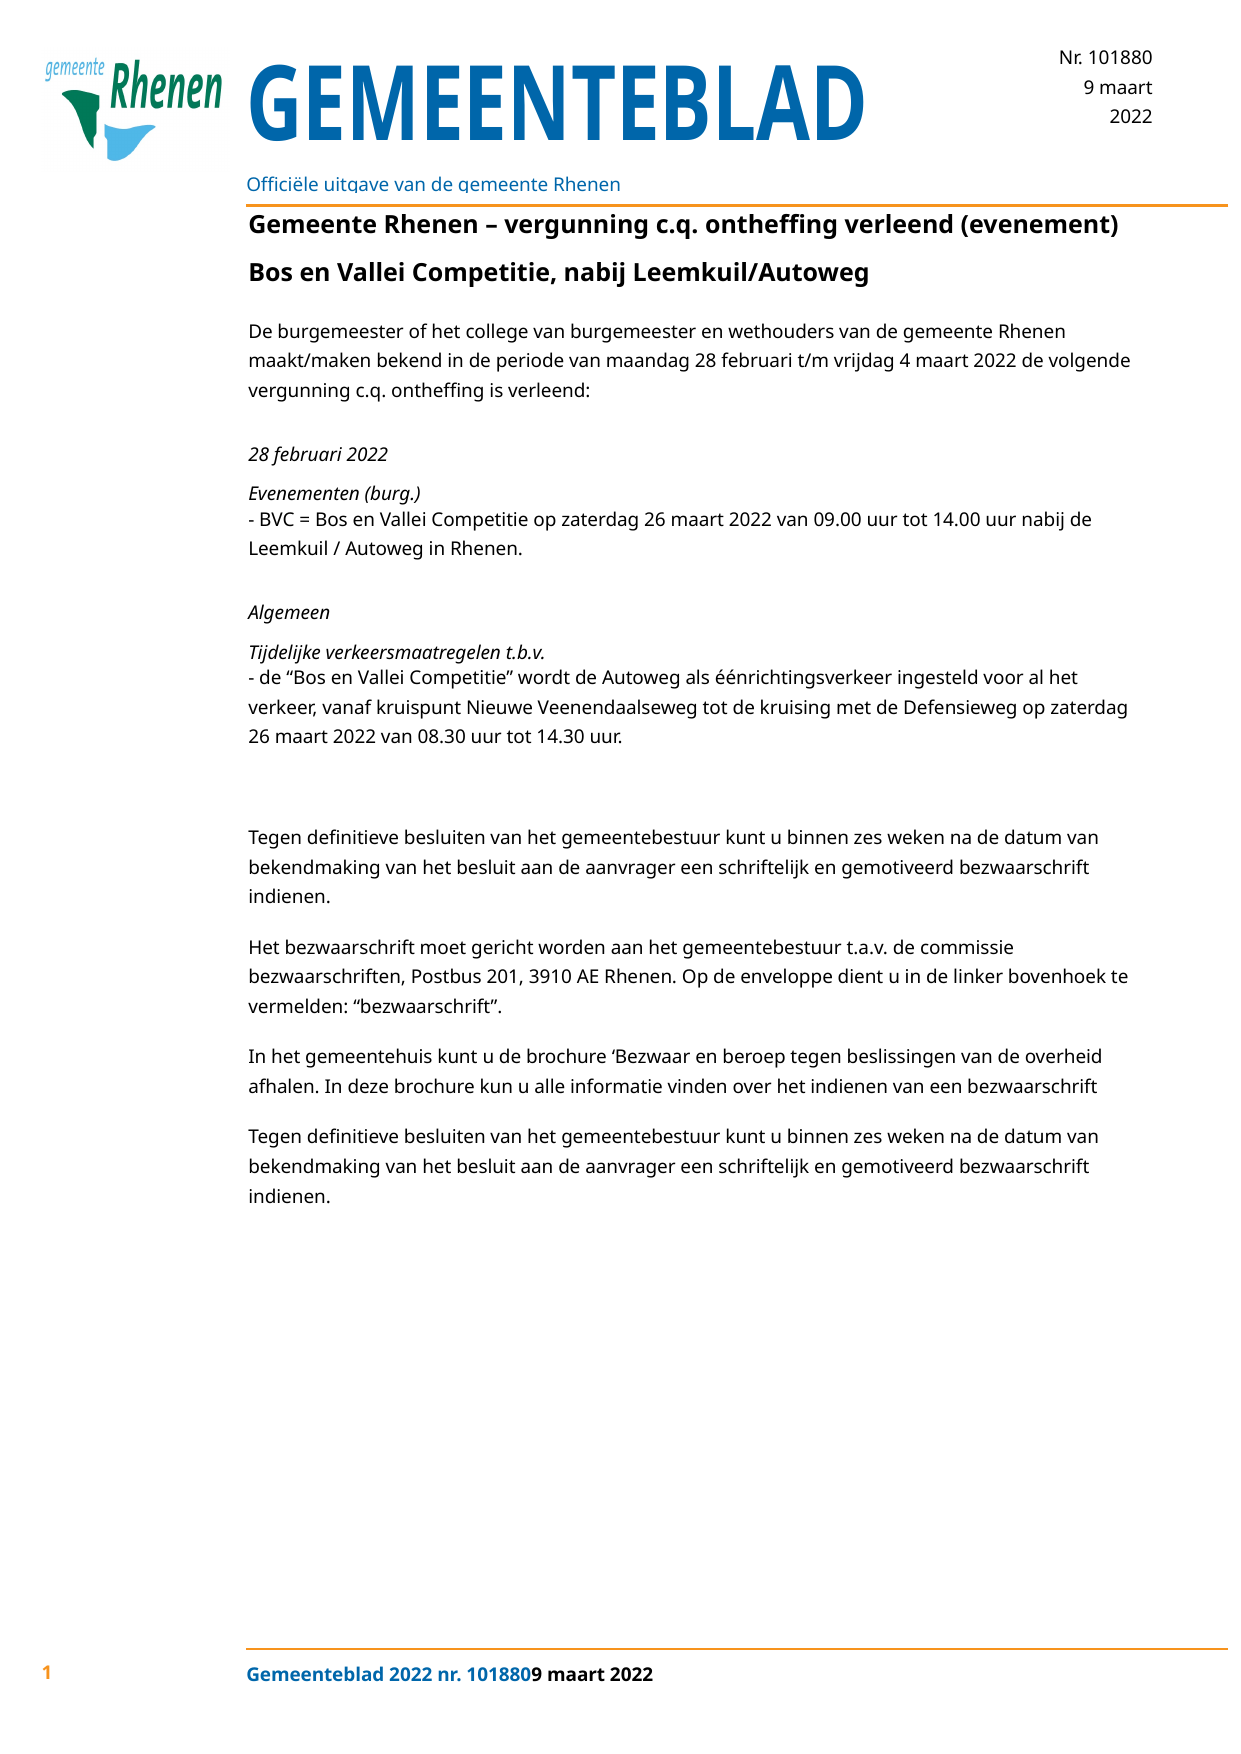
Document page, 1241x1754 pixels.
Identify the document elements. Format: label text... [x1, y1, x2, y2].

text Tijdelijke verkeersmaatregelen t.b.v. [248, 639, 1152, 664]
text De burgemeester of het college van burgemeester en wethouders van de gemeente Rhenen maakt/maken bekend in de periode van maandag 28 februari t/m vrijdag 4 maart 2022 de volgende vergunning c.q. ontheffing is verleend: [248, 318, 1152, 403]
text Tegen definitieve besluiten van het gemeentebestuur kunt u binnen zes weken na de datum van bekendmaking van het besluit aan de aanvrager een schriftelijk en gemotiveerd bezwaarschrift indienen. [248, 1124, 1152, 1209]
text Evenementen (burg.) [248, 480, 1152, 506]
text - de “Bos en Vallei Competitie” wordt de Autoweg als éénrichtingsverkeer ingesteld voor al het verkeer, vanaf kruispunt Nieuwe Veenendaalseweg tot de kruising met de Defensieweg op zaterdag 26 maart 2022 van 08.30 uur tot 14.30 uur. [248, 664, 1152, 749]
text Algemeen [248, 599, 1152, 625]
picture [41, 47, 231, 172]
text Gemeente Rhenen – vergunning c.q. ontheffing verleend (evenement) Bos en Vallei Competitie, nabij Leemkuil/Autoweg [248, 207, 1152, 288]
text - BVC = Bos en Vallei Competitie op zaterdag 26 maart 2022 van 09.00 uur tot 14.00 uur nabij de Leemkuil / Autoweg in Rhenen. [248, 506, 1152, 561]
text In het gemeentehuis kunt u de brochure ‘Bezwaar en beroep tegen beslissingen van de overheid afhalen. In deze brochure kun u alle informatie vinden over het indienen van een bezwaarschrift [248, 1044, 1152, 1099]
text Het bezwaarschrift moet gericht worden aan het gemeentebestuur t.a.v. de commissie bezwaarschriften, Postbus 201, 3910 AE Rhenen. Op de enveloppe dient u in de linker bovenhoek te vermelden: “bezwaarschrift”. [248, 934, 1152, 1019]
text 28 februari 2022 [248, 441, 1152, 467]
text Tegen definitieve besluiten van het gemeentebestuur kunt u binnen zes weken na de datum van bekendmaking van het besluit aan de aanvrager een schriftelijk en gemotiveerd bezwaarschrift indienen. [248, 824, 1152, 909]
